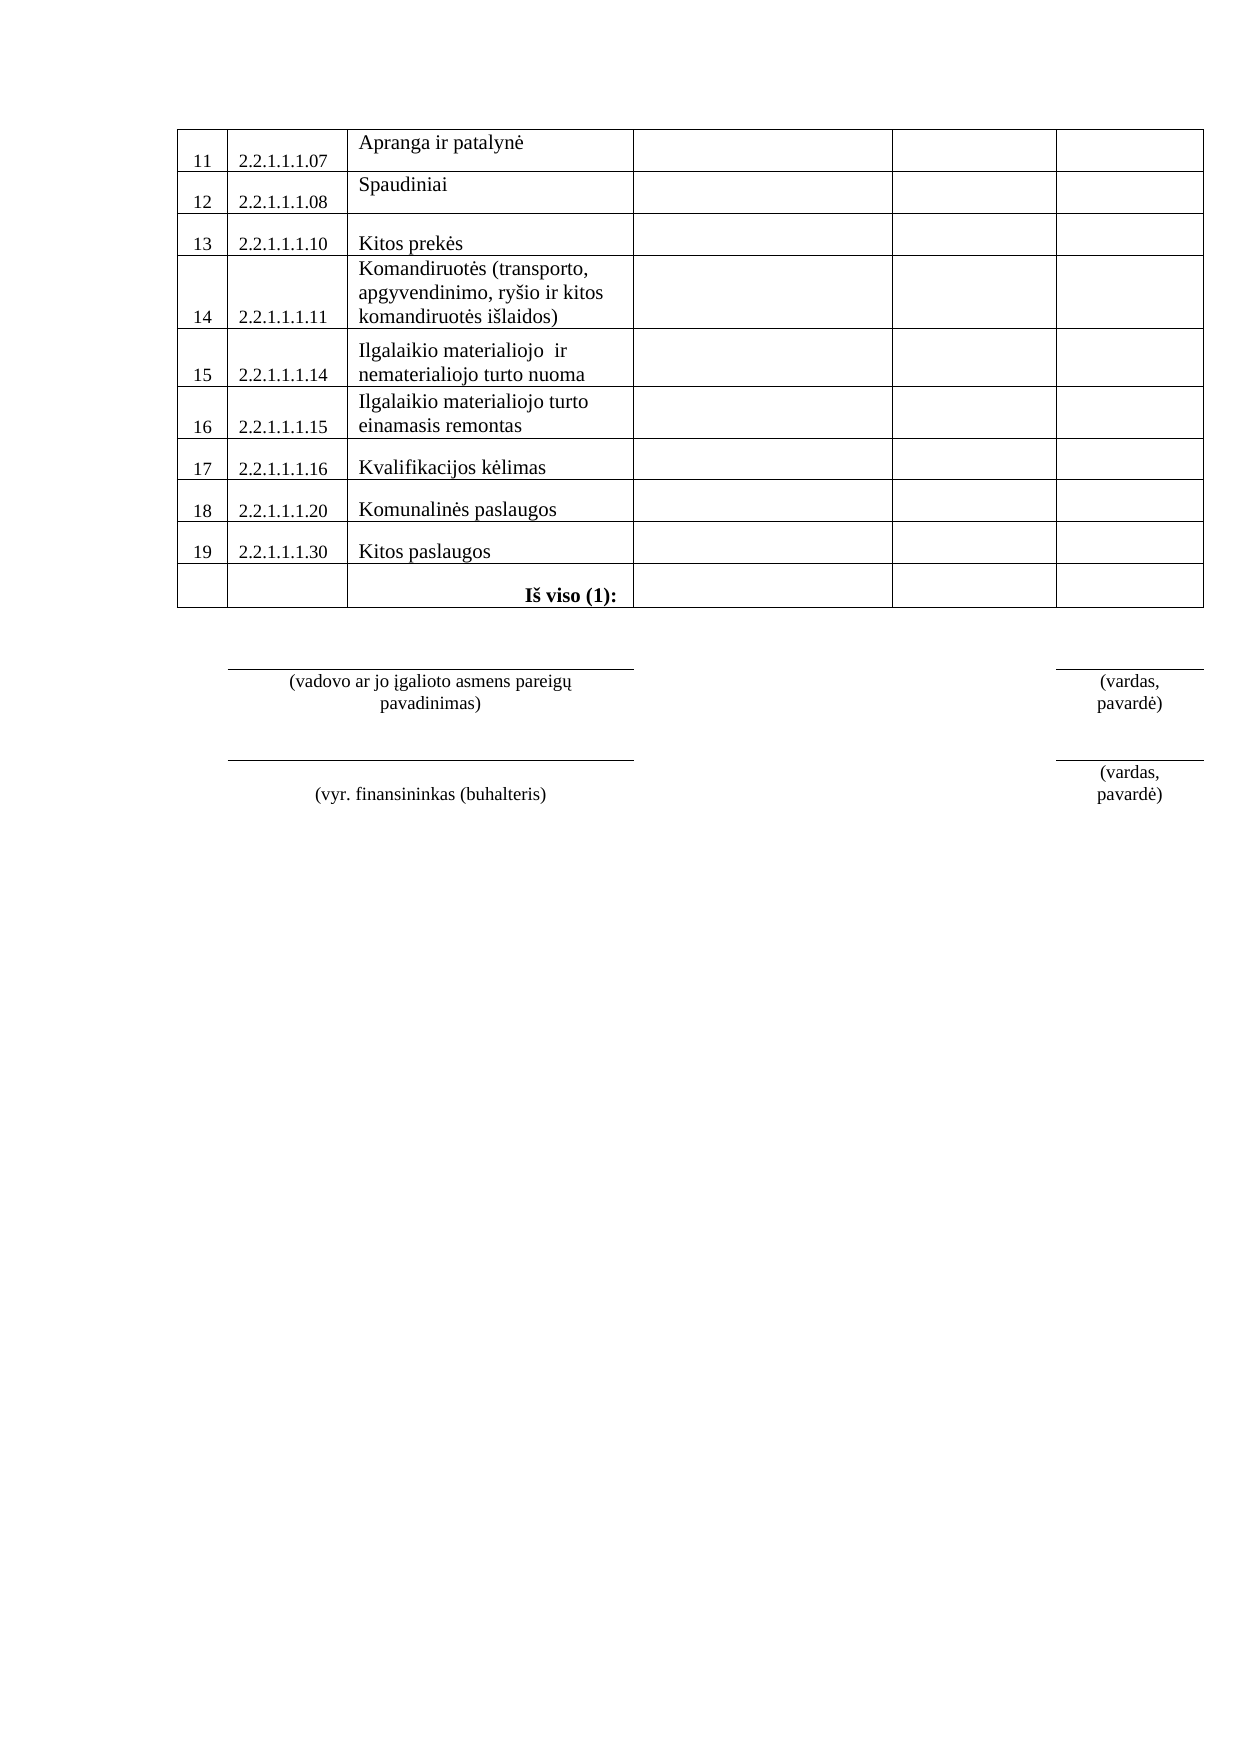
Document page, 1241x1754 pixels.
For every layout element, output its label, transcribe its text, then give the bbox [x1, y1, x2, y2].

table_cell [347, 804, 633, 829]
table_cell 2.2.1.1.1.14 [228, 329, 347, 386]
table_cell [634, 480, 892, 521]
table_cell Spaudiniai [348, 172, 633, 213]
table_cell [634, 608, 892, 643]
table_cell 15 [178, 329, 227, 386]
table_cell [893, 439, 1056, 479]
table_cell [892, 804, 1056, 829]
table_cell (vardas, pavardė) [1056, 761, 1203, 804]
table_cell [634, 256, 892, 328]
table_cell 13 [178, 214, 227, 255]
table_cell [1057, 214, 1203, 255]
table_cell [892, 713, 1056, 738]
table_cell [634, 387, 892, 437]
table_cell [228, 713, 347, 738]
table_cell 2.2.1.1.1.20 [228, 480, 347, 521]
table_cell [893, 256, 1056, 328]
table_cell [228, 608, 347, 643]
table_cell [634, 738, 892, 760]
table_cell [634, 669, 892, 713]
table_cell [177, 669, 227, 713]
table_cell [177, 608, 227, 643]
table_cell 17 [178, 439, 227, 479]
table_cell Kitos prekės [348, 214, 633, 255]
table_cell [177, 713, 227, 738]
table_cell Ilgalaikio materialiojo ir nematerialiojo turto nuoma [348, 329, 633, 386]
table_cell [228, 643, 347, 669]
table_cell [1057, 480, 1203, 521]
table_cell [892, 608, 1056, 643]
table_cell [634, 564, 892, 607]
table_cell [892, 643, 1056, 669]
table_cell (vardas, pavardė) [1056, 670, 1203, 713]
table_cell 18 [178, 480, 227, 521]
table_cell [177, 643, 227, 669]
table_cell [634, 130, 892, 171]
table_cell (vadovo ar jo įgalioto asmens pareigų pavadinimas) [228, 670, 633, 713]
table_cell [634, 329, 892, 386]
table_cell [1057, 329, 1203, 386]
table_cell [634, 760, 892, 804]
table_cell [1057, 256, 1203, 328]
table_cell 19 [178, 522, 227, 563]
table_cell 11 [178, 130, 227, 171]
table_cell [634, 439, 892, 479]
table_cell [1057, 387, 1203, 437]
table_cell 2.2.1.1.1.10 [228, 214, 347, 255]
table_cell (vyr. finansininkas (buhalteris) [228, 761, 633, 804]
table_cell [893, 329, 1056, 386]
table_cell [893, 214, 1056, 255]
table_cell Komandiruotės (transporto, apgyvendinimo, ryšio ir kitos komandiruotės išlaidos) [348, 256, 633, 328]
table_cell [1056, 713, 1203, 738]
table_cell 2.2.1.1.1.07 [228, 130, 347, 171]
table_cell [634, 804, 892, 829]
table_cell [893, 172, 1056, 213]
table_cell [634, 643, 892, 669]
table_cell [177, 804, 227, 829]
table_cell [893, 480, 1056, 521]
table_cell [893, 522, 1056, 563]
table_cell [1057, 522, 1203, 563]
table_cell 2.2.1.1.1.08 [228, 172, 347, 213]
table_cell [892, 669, 1056, 713]
table_cell [892, 760, 1056, 804]
table_cell 2.2.1.1.1.16 [228, 439, 347, 479]
table_cell [1057, 172, 1203, 213]
table_cell Apranga ir patalynė [348, 130, 633, 171]
table_cell [228, 738, 347, 760]
table_cell [634, 522, 892, 563]
table_cell [1056, 738, 1203, 760]
table_cell Kitos paslaugos [348, 522, 633, 563]
table_cell [347, 738, 633, 760]
table_cell [347, 643, 633, 669]
table_cell [1056, 643, 1203, 669]
table_cell 16 [178, 387, 227, 437]
table_cell [893, 130, 1056, 171]
table_cell [1056, 804, 1203, 829]
table_cell 2.2.1.1.1.30 [228, 522, 347, 563]
table_cell Iš viso (1): [348, 564, 633, 607]
table_cell 2.2.1.1.1.11 [228, 256, 347, 328]
table_cell [893, 564, 1056, 607]
table_cell [347, 608, 633, 643]
table_cell [1056, 608, 1203, 643]
table_cell 2.2.1.1.1.15 [228, 387, 347, 437]
table_cell [177, 738, 227, 760]
table_cell [1057, 564, 1203, 607]
table_cell 14 [178, 256, 227, 328]
table_cell [177, 760, 227, 804]
table_cell Ilgalaikio materialiojo turto einamasis remontas [348, 387, 633, 437]
table_cell [892, 738, 1056, 760]
table_cell [1057, 439, 1203, 479]
table_cell [347, 713, 633, 738]
table_cell Kvalifikacijos kėlimas [348, 439, 633, 479]
table_cell [634, 713, 892, 738]
table_cell 12 [178, 172, 227, 213]
table_cell [634, 172, 892, 213]
table_cell [178, 564, 227, 607]
table_cell [228, 804, 347, 829]
table_cell [1057, 130, 1203, 171]
table_cell Komunalinės paslaugos [348, 480, 633, 521]
table_cell [893, 387, 1056, 437]
table_cell [634, 214, 892, 255]
table_cell [228, 564, 347, 607]
